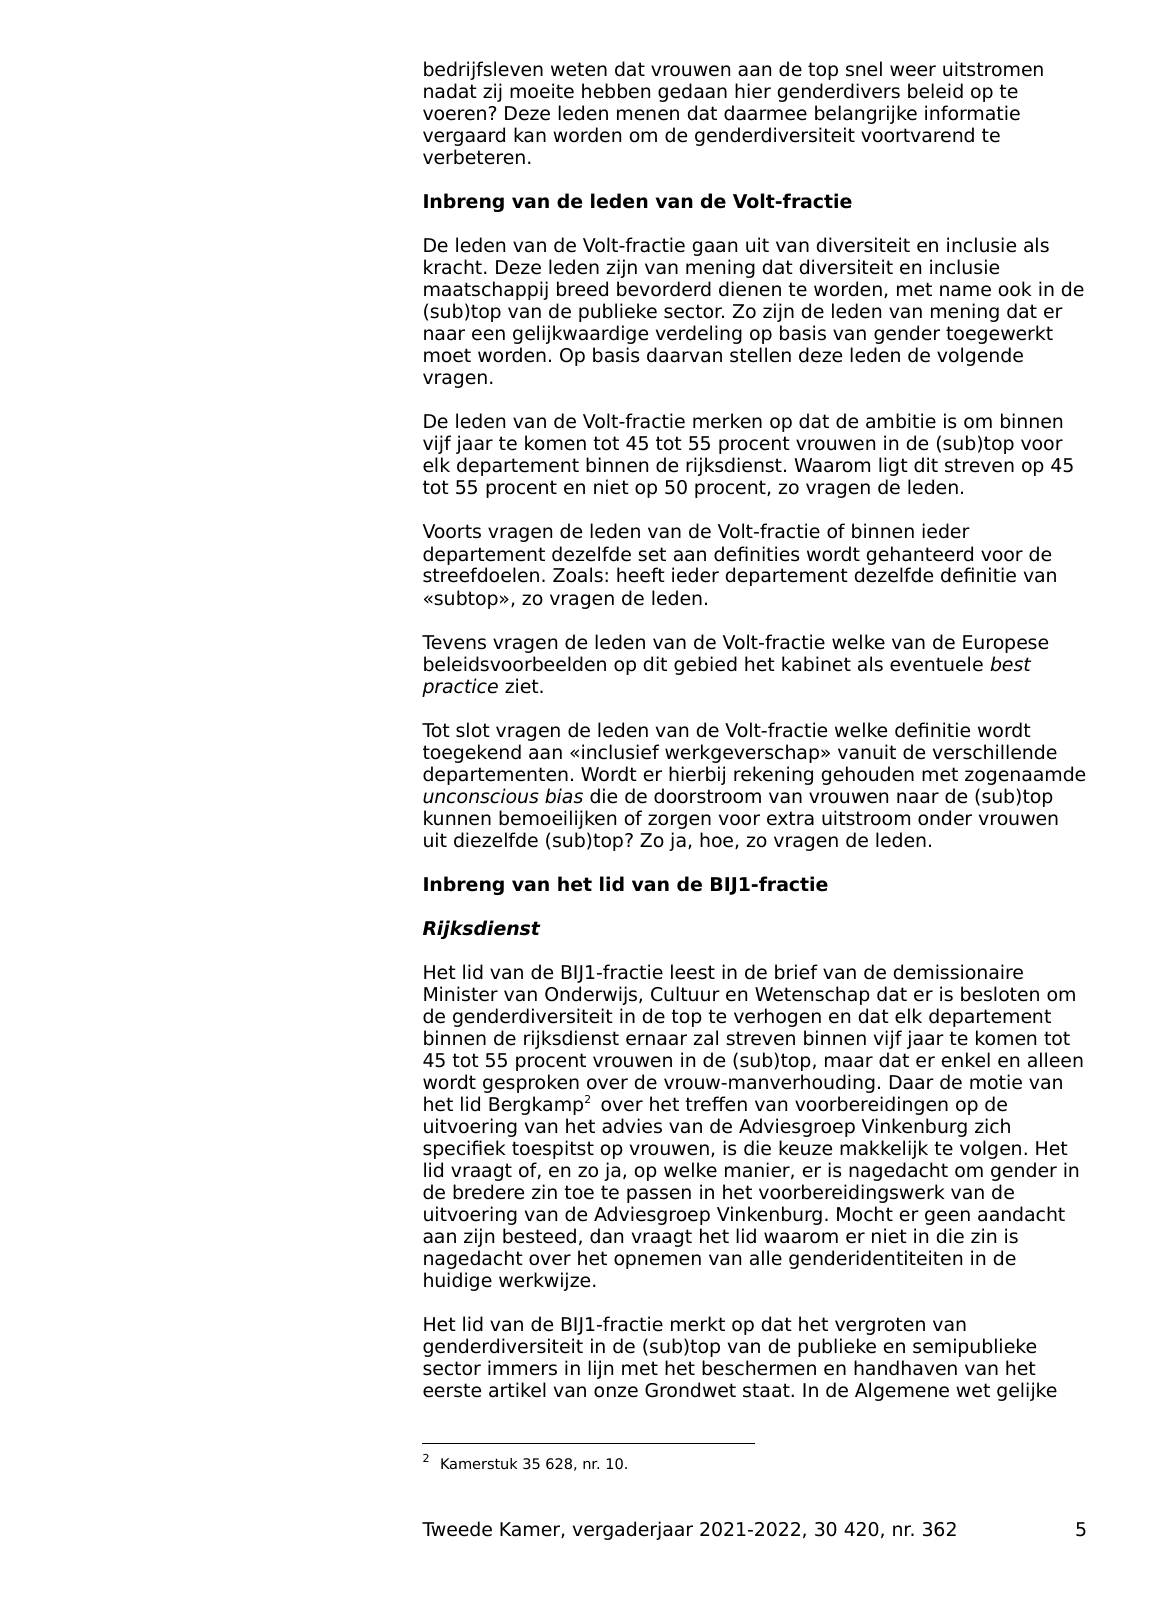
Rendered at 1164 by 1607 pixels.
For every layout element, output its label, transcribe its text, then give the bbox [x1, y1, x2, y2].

text Voorts vragen de leden van de Volt-fractie of binnen ieder departement dezelfde set aan definities wordt gehanteerd voor de streefdoelen. Zoals: heeft ieder departement dezelfde definitie van «subtop», zo vragen de leden. [422, 521, 1087, 609]
text Het lid van de BIJ1-fractie merkt op dat het vergroten van genderdiversiteit in de (sub)top van de publieke en semipublieke sector immers in lijn met het beschermen en handhaven van het eerste artikel van onze Grondwet staat. In de Algemene wet gelijke [422, 1314, 1087, 1402]
subtitle Inbreng van de leden van de Volt-fractie [422, 191, 1087, 213]
text Tevens vragen de leden van de Volt-fractie welke van de Europese beleidsvoorbeelden op dit gebied het kabinet als eventuele best practice ziet. [422, 632, 1087, 697]
text Tot slot vragen de leden van de Volt-fractie welke definitie wordt toegekend aan «inclusief werkgeverschap» vanuit de verschillende departementen. Wordt er hierbij rekening gehouden met zogenaamde unconscious bias die de doorstroom van vrouwen naar de (sub)top kunnen bemoeilijken of zorgen voor extra uitstroom onder vrouwen uit diezelfde (sub)top? Zo ja, hoe, zo vragen de leden. [422, 720, 1087, 852]
text De leden van de Volt-fractie gaan uit van diversiteit en inclusie als kracht. Deze leden zijn van mening dat diversiteit en inclusie maatschappij breed bevorderd dienen te worden, met name ook in de (sub)top van de publieke sector. Zo zijn de leden van mening dat er naar een gelijkwaardige verdeling op basis van gender toegewerkt moet worden. Op basis daarvan stellen deze leden de volgende vragen. [422, 235, 1087, 389]
text Kamerstuk 35 628, nr. 10. [422, 1452, 1087, 1474]
text Het lid van de BIJ1-fractie leest in de brief van de demissionaire Minister van Onderwijs, Cultuur en Wetenschap dat er is besloten om de genderdiversiteit in de top te verhogen en dat elk departement binnen de rijksdienst ernaar zal streven binnen vijf jaar te komen tot 45 tot 55 procent vrouwen in de (sub)top, maar dat er enkel en alleen wordt gesproken over de vrouw-manverhouding. Daar de motie van het lid Bergkamp over het treffen van voorbereidingen op de uitvoering van het advies van de Adviesgroep Vinkenburg zich specifiek toespitst op vrouwen, is die keuze makkelijk te volgen. Het lid vraagt of, en zo ja, op welke manier, er is nagedacht om gender in de bredere zin toe te passen in het voorbereidingswerk van de uitvoering van de Adviesgroep Vinkenburg. Mocht er geen aandacht aan zijn besteed, dan vraagt het lid waarom er niet in die zin is nagedacht over het opnemen van alle genderidentiteiten in de huidige werkwijze. [422, 962, 1087, 1292]
text bedrijfsleven weten dat vrouwen aan de top snel weer uitstromen nadat zij moeite hebben gedaan hier genderdivers beleid op te voeren? Deze leden menen dat daarmee belangrijke informatie vergaard kan worden om de genderdiversiteit voortvarend te verbeteren. [422, 59, 1087, 169]
subtitle Inbreng van het lid van de BIJ1-fractie [422, 874, 1087, 896]
subtitle Rijksdienst [422, 918, 1087, 940]
text De leden van de Volt-fractie merken op dat de ambitie is om binnen vijf jaar te komen tot 45 tot 55 procent vrouwen in de (sub)top voor elk departement binnen de rijksdienst. Waarom ligt dit streven op 45 tot 55 procent en niet op 50 procent, zo vragen de leden. [422, 411, 1087, 499]
